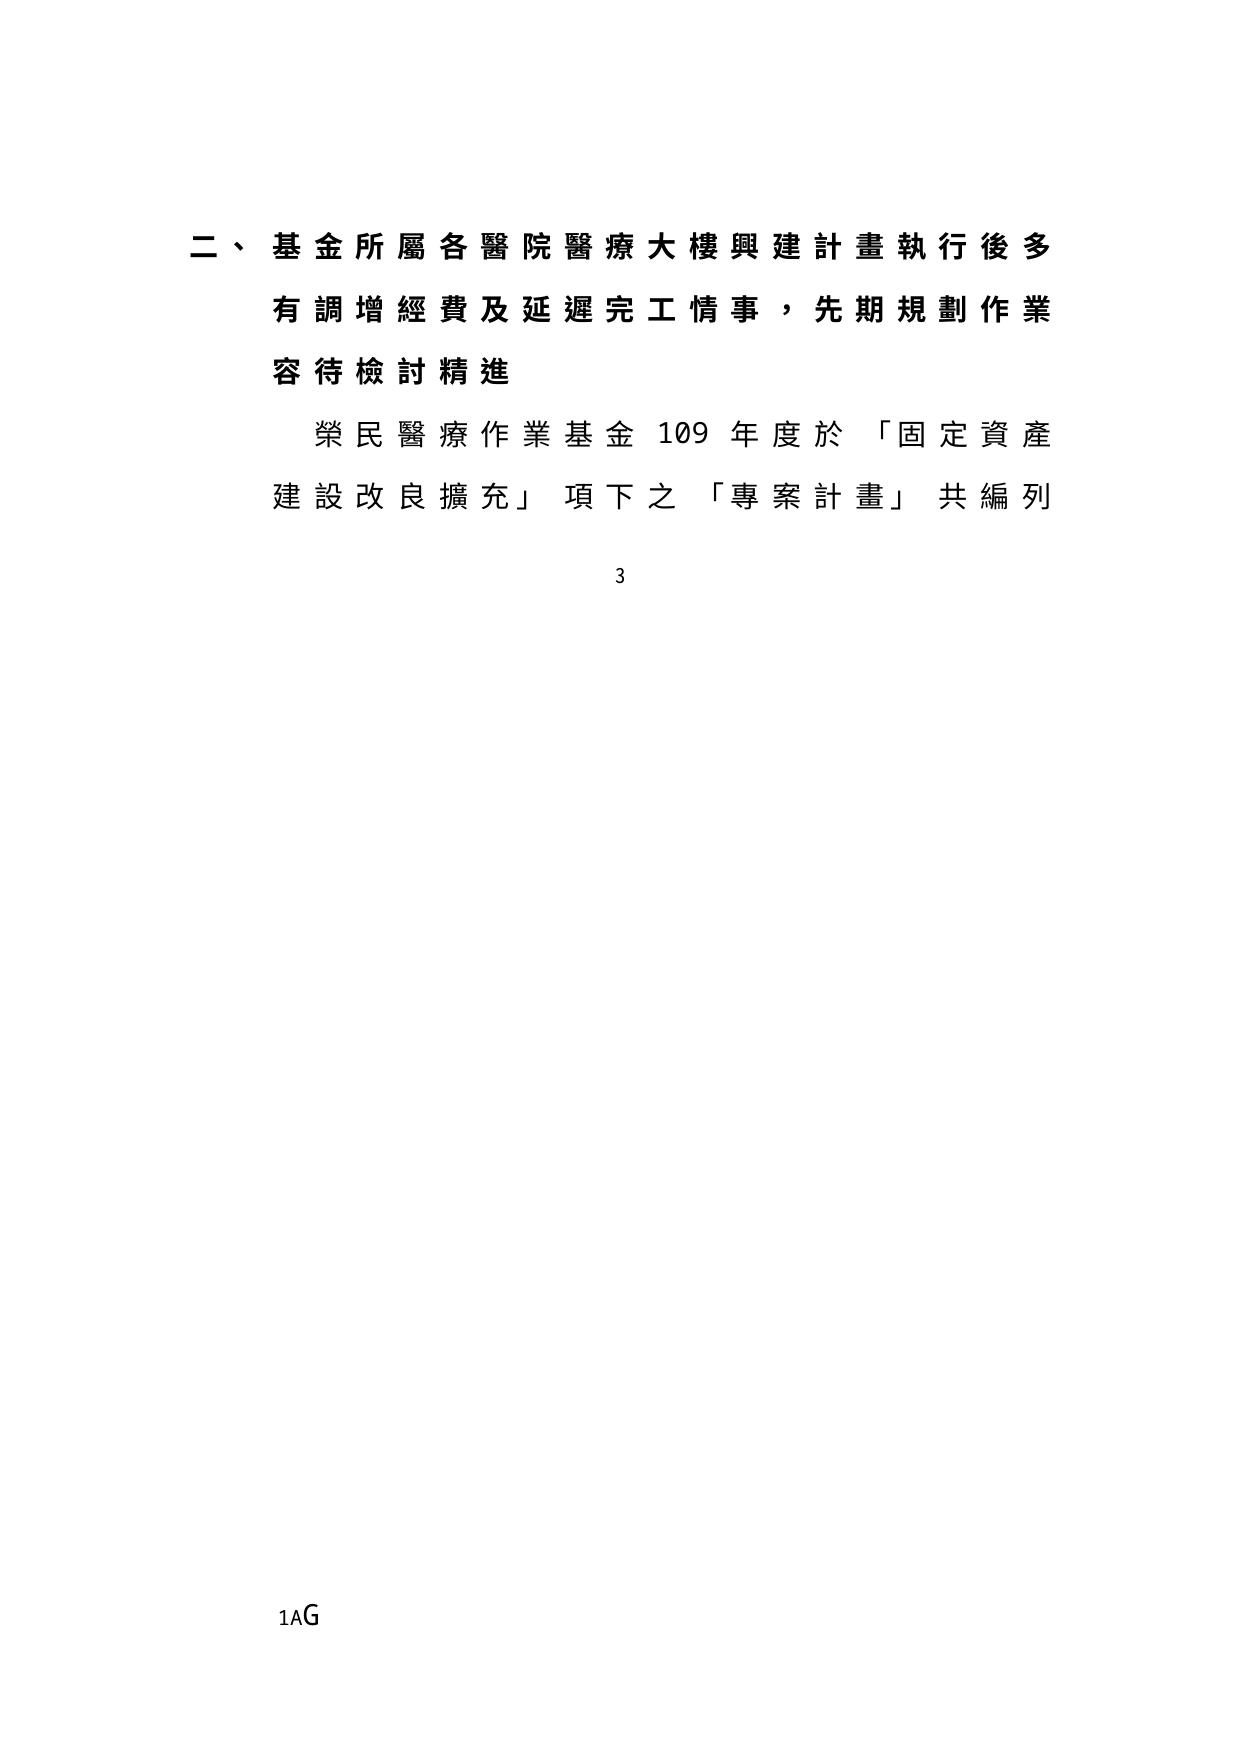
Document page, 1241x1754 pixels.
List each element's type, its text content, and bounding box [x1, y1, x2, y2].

text 榮民醫療作業基金109年度於「固定資產建設改良擴充」項下之「專案計畫」共編列17億1,622萬2千元，其中新興計畫為1,610萬8千元，繼續計畫則為17億11萬4千元。臺中榮民總醫院為因應中部地區民眾醫療需求，擴充該院重症治療照護能量，109年度編列預算新增辦理「臺中榮民總醫院第三醫療大樓興辦計畫」，然該基金近年來辦理各項固定資產建設改良擴充計畫屢因延長辦理期程或增加總經費而提報修正計畫，計畫之擬訂顯未周全。說明如下： [242, 391, 1058, 516]
text 二、基金所屬各醫院醫療大樓興建計畫執行後多有調增經費及延遲完工情事，先期規劃作業容待檢討精進 [183, 203, 1058, 391]
